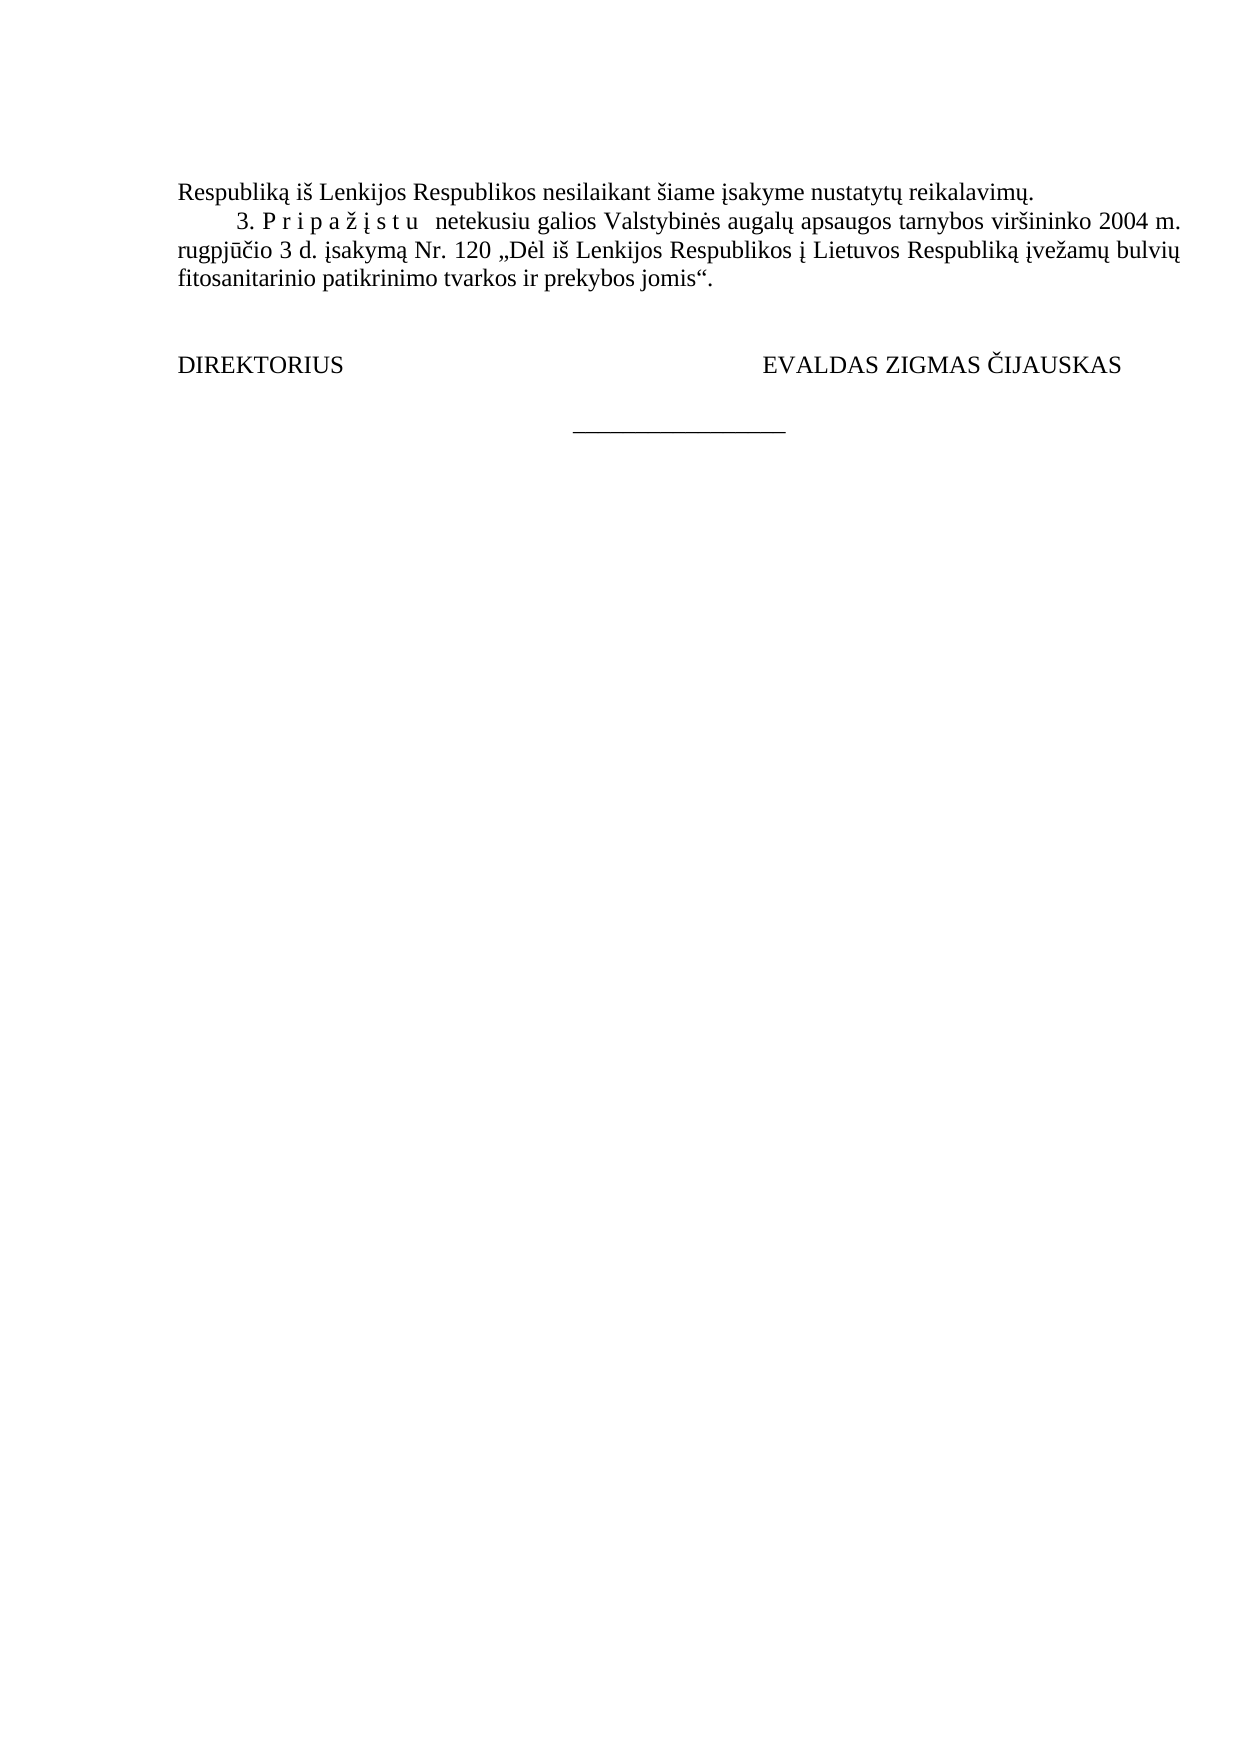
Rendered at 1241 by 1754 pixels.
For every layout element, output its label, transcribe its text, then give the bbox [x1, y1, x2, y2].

text Respubliką iš Lenkijos Respublikos nesilaikant šiame įsakyme nustatytų reikalavimų. [177, 177, 1181, 206]
text 3. Pripažįstu netekusiu galios Valstybinės augalų apsaugos tarnybos viršininko 2004 m. rugpjūčio 3 d. įsakymą Nr. 120 „Dėl iš Lenkijos Respublikos į Lietuvos Respubliką įvežamų bulvių fitosanitarinio patikrinimo tvarkos ir prekybos jomis“. [177, 206, 1181, 292]
text Direktorius Evaldas Zigmas Čijauskas [177, 350, 1181, 378]
text _________________ [177, 407, 1181, 436]
